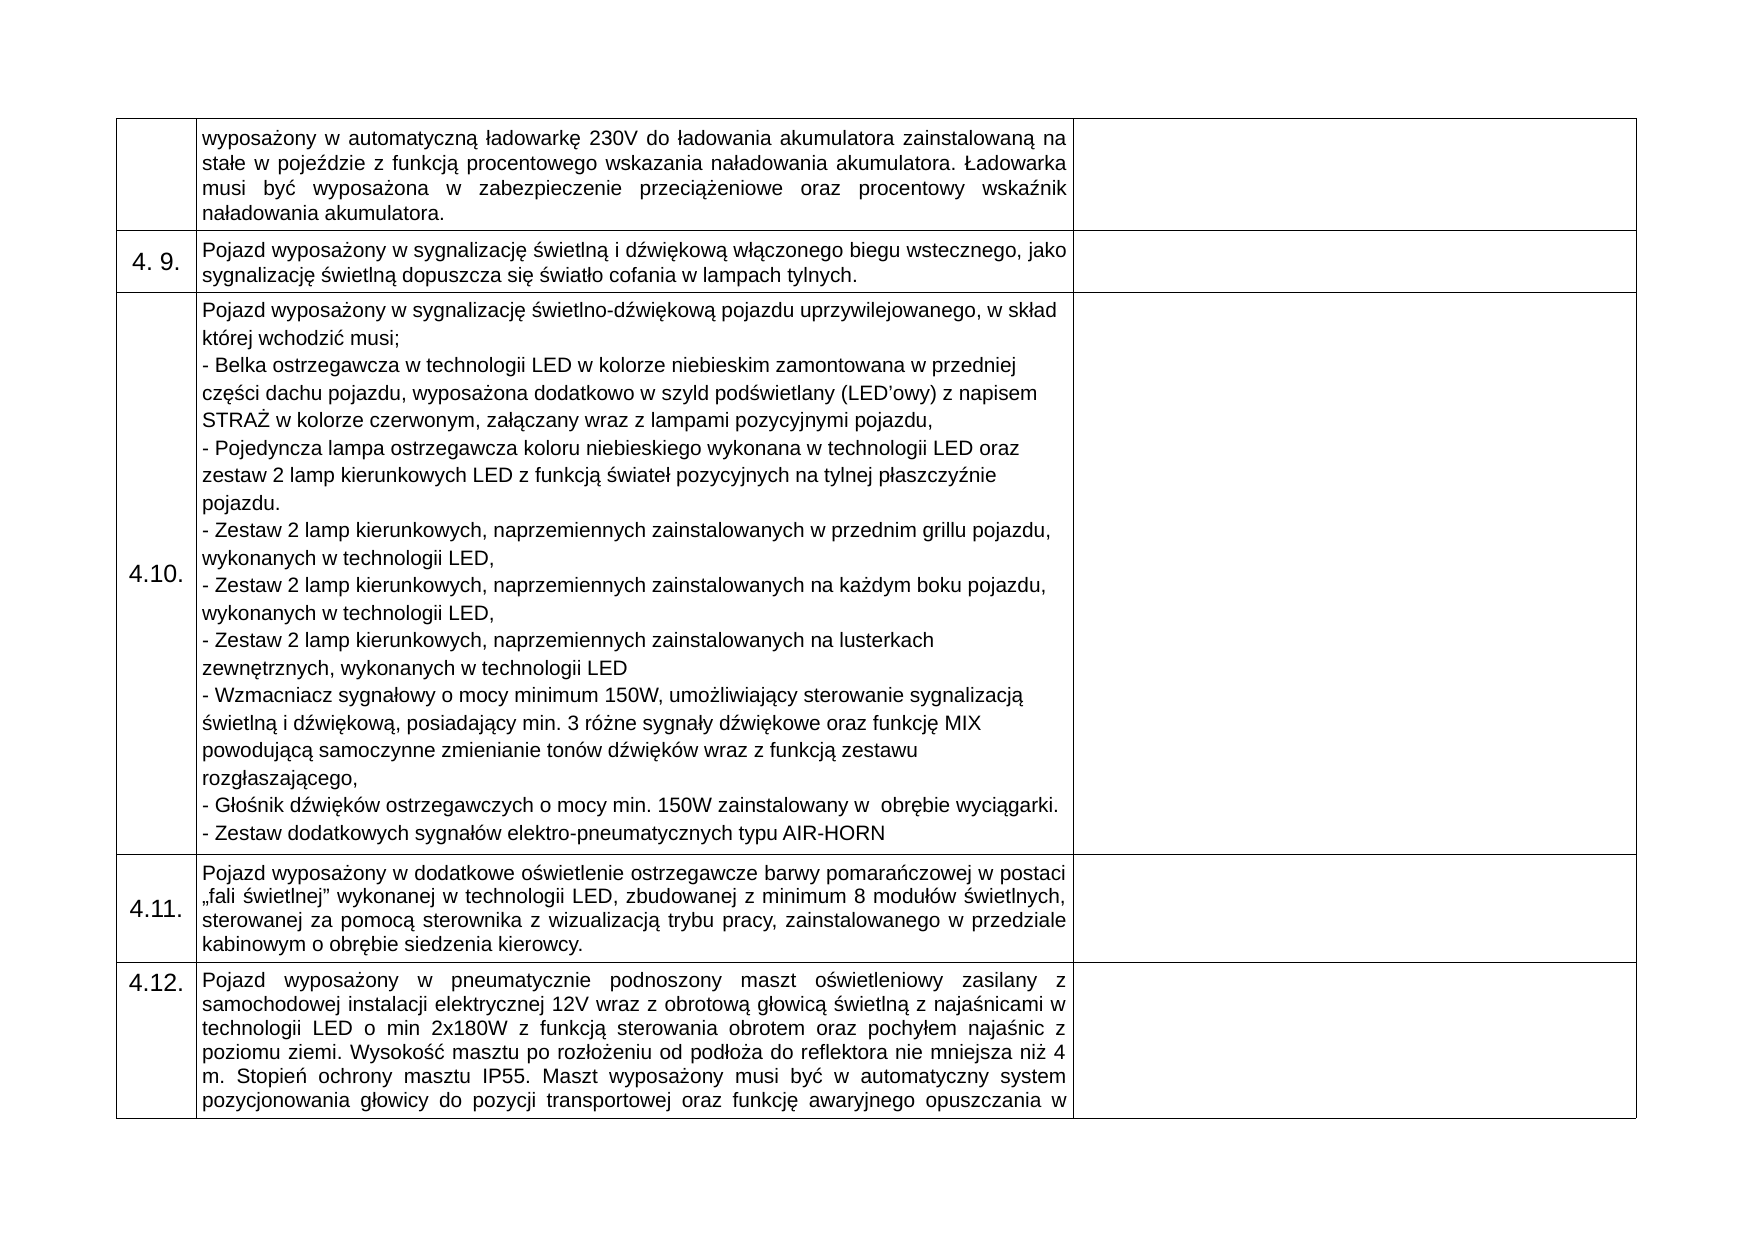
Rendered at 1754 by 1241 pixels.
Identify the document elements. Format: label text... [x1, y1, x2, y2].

table_cell [1074, 963, 1636, 1118]
table_cell Pojazd wyposażony w dodatkowe oświetlenie ostrzegawcze barwy pomarańczowej w postaci „fali świetlnej” wykonanej w technologii LED, zbudowanej z minimum 8 modułów świetlnych, sterowanej za pomocą sterownika z wizualizacją trybu pracy, zainstalowanego w przedziale kabinowym o obrębie siedzenia kierowcy. [197, 855, 1073, 962]
table_cell [1074, 293, 1636, 854]
table_cell [1074, 855, 1636, 962]
table_cell 4.12. [117, 963, 196, 1118]
table_cell [117, 119, 196, 230]
table_cell 4.11. [117, 855, 196, 962]
table_cell 4. 9. [117, 231, 196, 292]
table_cell wyposażony w automatyczną ładowarkę 230V do ładowania akumulatora zainstalowaną na stałe w pojeździe z funkcją procentowego wskazania naładowania akumulatora. Ładowarka musi być wyposażona w zabezpieczenie przeciążeniowe oraz procentowy wskaźnik naładowania akumulatora. [197, 119, 1073, 230]
table_cell Pojazd wyposażony w sygnalizację świetlną i dźwiękową włączonego biegu wstecznego, jako sygnalizację świetlną dopuszcza się światło cofania w lampach tylnych. [197, 231, 1073, 292]
table_cell Pojazd wyposażony w pneumatycznie podnoszony maszt oświetleniowy zasilany z samochodowej instalacji elektrycznej 12V wraz z obrotową głowicą świetlną z najaśnicami w technologii LED o min 2x180W z funkcją sterowania obrotem oraz pochyłem najaśnic z poziomu ziemi. Wysokość masztu po rozłożeniu od podłoża do reflektora nie mniejsza niż 4 m. Stopień ochrony masztu IP55. Maszt wyposażony musi być w automatyczny system pozycjonowania głowicy do pozycji transportowej oraz funkcję awaryjnego opuszczania w [197, 963, 1073, 1118]
table_cell [1074, 231, 1636, 292]
table_cell 4.10. [117, 293, 196, 854]
table_cell [1074, 119, 1636, 230]
table_cell Pojazd wyposażony w sygnalizację świetlno-dźwiękową pojazdu uprzywilejowanego, w skład której wchodzić musi; - Belka ostrzegawcza w technologii LED w kolorze niebieskim zamontowana w przedniej części dachu pojazdu, wyposażona dodatkowo w szyld podświetlany (LED’owy) z napisem STRAŻ w kolorze czerwonym, załączany wraz z lampami pozycyjnymi pojazdu, - Pojedyncza lampa ostrzegawcza koloru niebieskiego wykonana w technologii LED oraz zestaw 2 lamp kierunkowych LED z funkcją świateł pozycyjnych na tylnej płaszczyźnie pojazdu. - Zestaw 2 lamp kierunkowych, naprzemiennych zainstalowanych w przednim grillu pojazdu, wykonanych w technologii LED, - Zestaw 2 lamp kierunkowych, naprzemiennych zainstalowanych na każdym boku pojazdu, wykonanych w technologii LED, - Zestaw 2 lamp kierunkowych, naprzemiennych zainstalowanych na lusterkach zewnętrznych, wykonanych w technologii LED - Wzmacniacz sygnałowy o mocy minimum 150W, umożliwiający sterowanie sygnalizacją świetlną i dźwiękową, posiadający min. 3 różne sygnały dźwiękowe oraz funkcję MIX powodującą samoczynne zmienianie tonów dźwięków wraz z funkcją zestawu rozgłaszającego, - Głośnik dźwięków ostrzegawczych o mocy min. 150W zainstalowany w obrębie wyciągarki. - Zestaw dodatkowych sygnałów elektro-pneumatycznych typu AIR-HORN [197, 293, 1073, 854]
